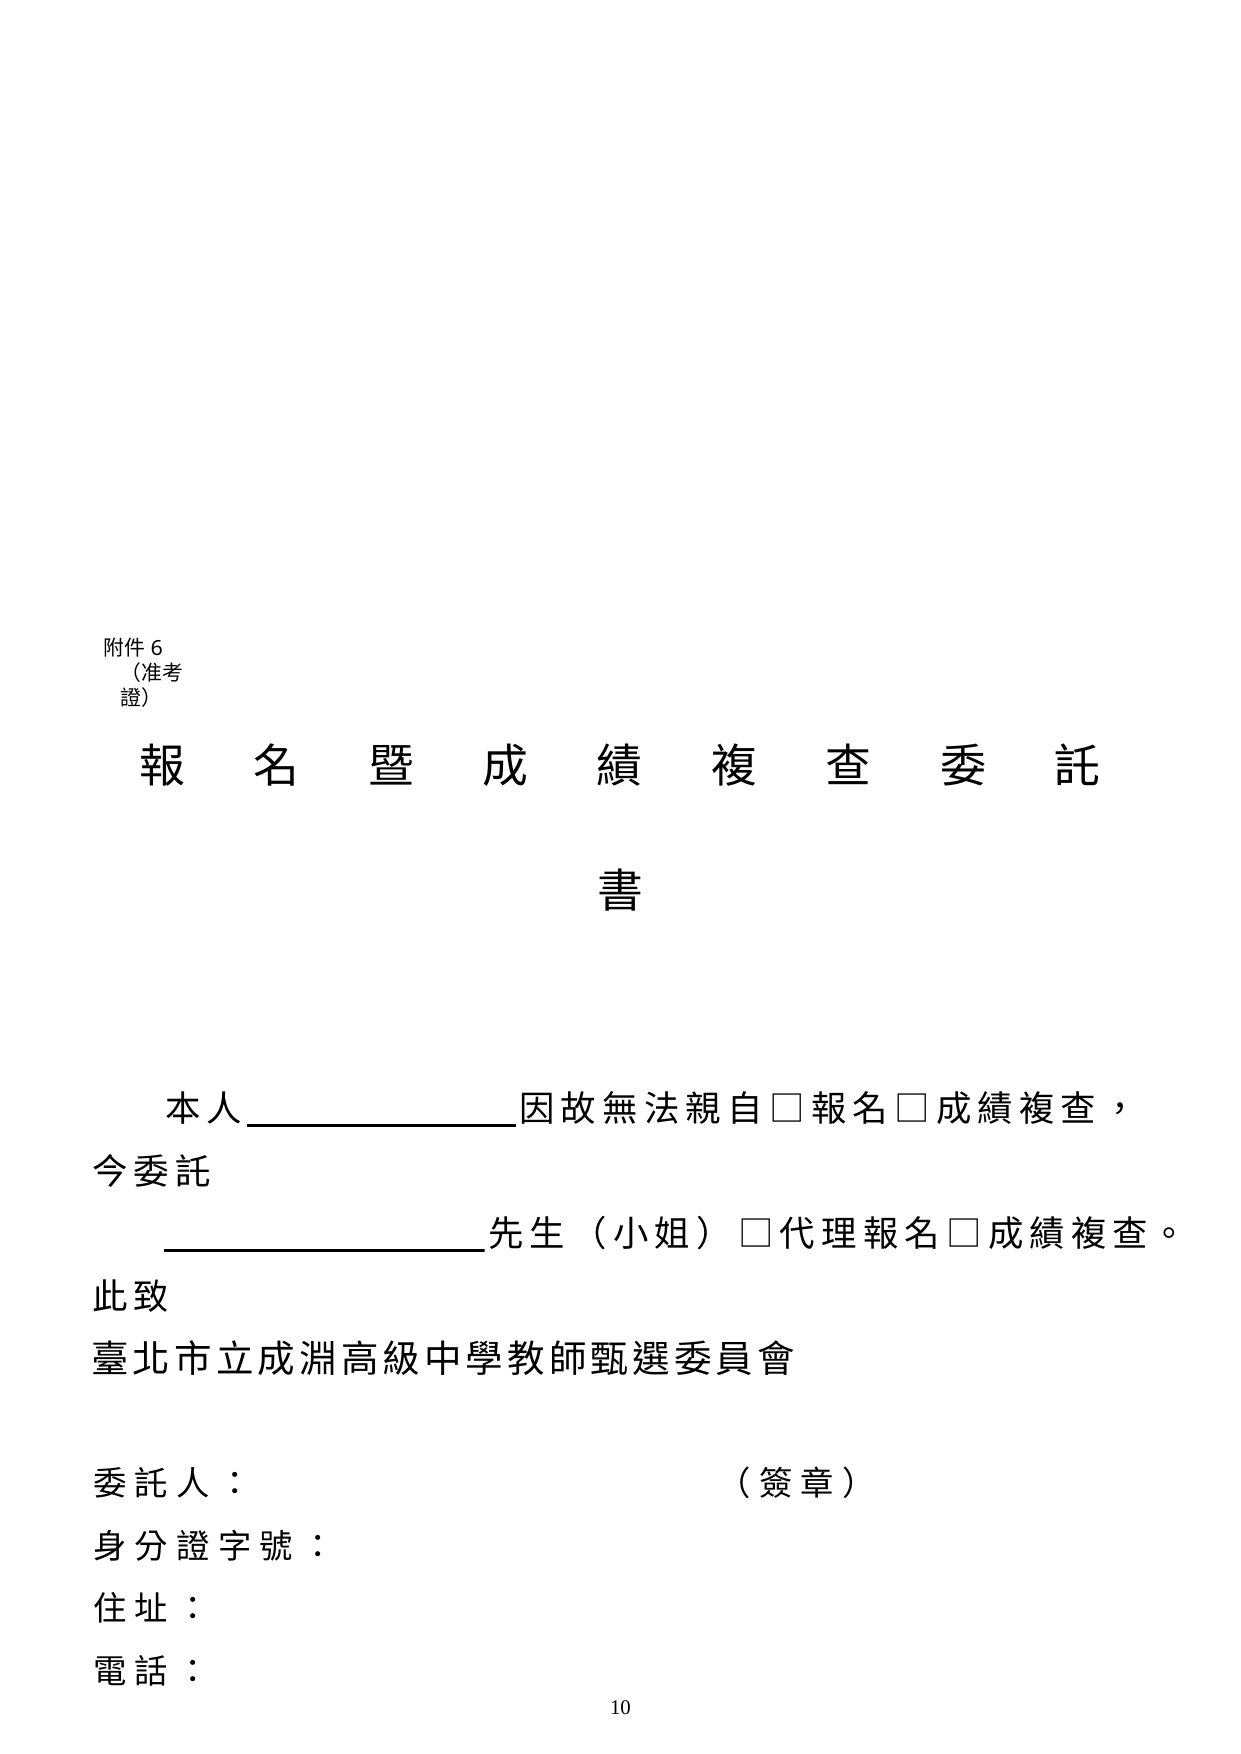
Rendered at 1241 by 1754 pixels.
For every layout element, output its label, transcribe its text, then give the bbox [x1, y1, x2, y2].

text 電話： [89, 1627, 1151, 1689]
text 住址： [89, 1564, 1151, 1627]
text 本人 因故無法親自□報名□成績複查，今委託 [89, 1064, 1151, 1189]
text 臺北市立成淵高級中學教師甄選委員會 [89, 1314, 1151, 1377]
text 報 名 暨 成 績 複 查 委 託 書 [89, 689, 1151, 939]
text 委託人： （簽章） [89, 1439, 1151, 1502]
text 身分證字號： [89, 1502, 1151, 1564]
text 先生（小姐）□代理報名□成績複查。 [89, 1189, 1151, 1252]
text 此致 [89, 1252, 1151, 1314]
